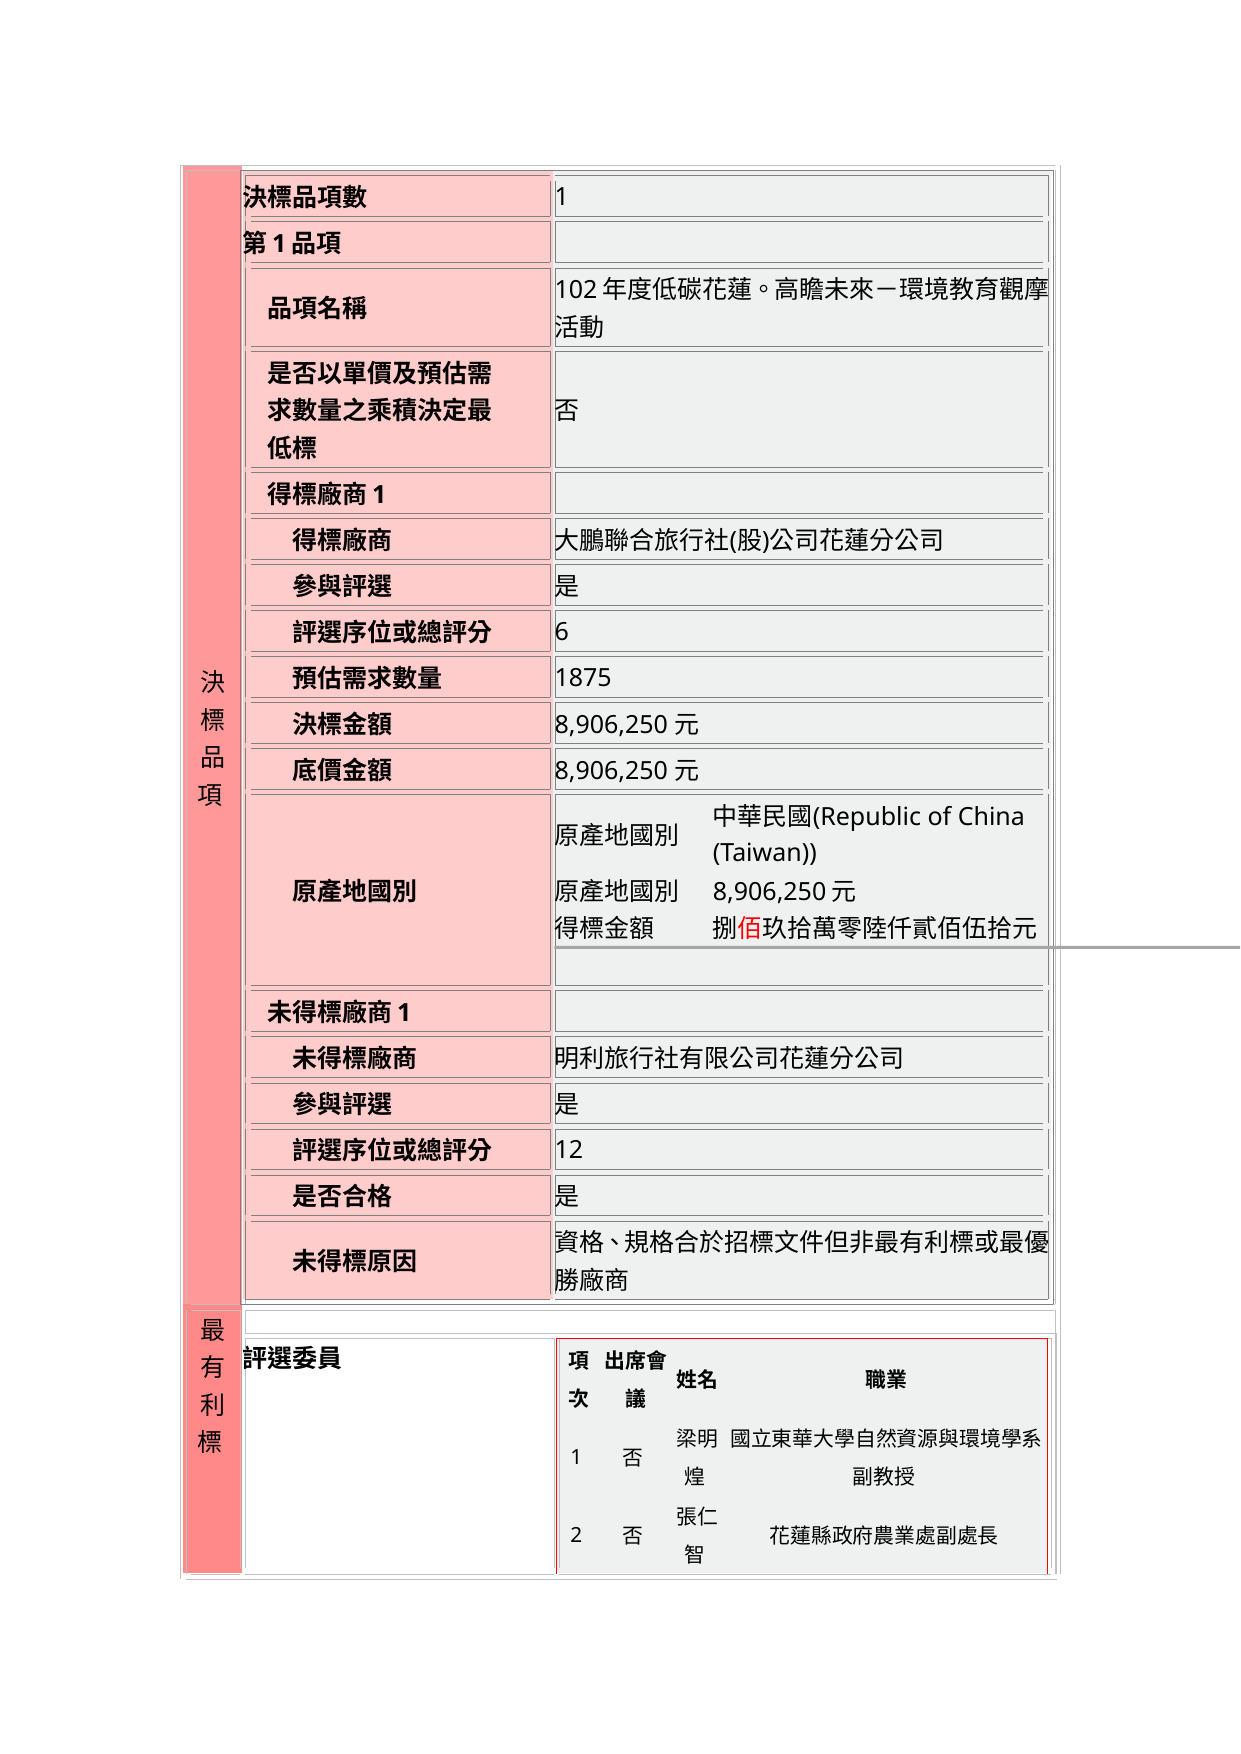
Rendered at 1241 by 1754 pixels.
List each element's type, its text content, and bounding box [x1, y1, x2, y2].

table_cell [557, 1311, 1054, 1333]
table_cell [556, 949, 1048, 985]
table_cell [553, 467, 1051, 513]
table_cell [553, 216, 1051, 262]
table_cell 品項名稱 [246, 262, 553, 346]
table_cell 未得標廠商1 [246, 985, 553, 1031]
table_cell 6 [553, 605, 1051, 651]
table_cell 得標廠商1 [246, 467, 553, 513]
table_header 職業 [725, 1339, 1047, 1417]
table_cell 1875 [553, 651, 1051, 697]
table_cell 否 [553, 346, 1051, 467]
table_cell [553, 789, 1051, 985]
table_cell 決 標 品 項 [183, 166, 242, 1304]
table_cell 參與評選 [246, 559, 553, 605]
table_cell 否 [601, 1417, 670, 1495]
table_cell 評選委員 [243, 1333, 557, 1573]
table_cell 底價金額 [246, 743, 553, 789]
table_cell 12 [553, 1123, 1051, 1169]
table_cell 評選序位或總評分 [246, 1123, 553, 1169]
table_cell [1054, 1304, 1058, 1333]
table_cell 8,906,250元 捌佰玖拾萬零陸仟貳佰伍拾元 [713, 871, 1043, 945]
table_cell 張仁智 [670, 1495, 725, 1573]
table_cell 最 有 利 標 [183, 1304, 242, 1573]
table_cell 原產地國別 得標金額 [556, 871, 713, 945]
table_cell 第1品項 [246, 216, 553, 262]
table_cell 預估需求數量 [246, 651, 553, 697]
table_cell 8,906,250 元 [553, 743, 1051, 789]
table_cell 是 [553, 1169, 1051, 1215]
table_cell 否 [601, 1495, 670, 1573]
table_cell [246, 1311, 557, 1333]
table_cell 資格、規格合於招標文件但非最有利標或最優勝廠商 [553, 1215, 1051, 1299]
table_cell 得標廠商 [246, 513, 553, 559]
table_cell 決標金額 [246, 697, 553, 743]
table_cell 是 [553, 1077, 1051, 1123]
table_cell [557, 1305, 1054, 1310]
table_cell 原產地國別 [246, 789, 553, 985]
table_cell 大鵬聯合旅行社(股)公司花蓮分公司 [553, 513, 1051, 559]
table_cell 是否合格 [246, 1169, 553, 1215]
table_cell 102年度低碳花蓮。高瞻未來－環境教育觀摩活動 [553, 262, 1051, 346]
table_cell 是否以單價及預估需 求數量之乘積決定最 低標 [246, 346, 553, 467]
table_cell 8,906,250 元 [553, 697, 1051, 743]
table_cell 參與評選 [246, 1077, 553, 1123]
table_header 姓名 [670, 1339, 725, 1417]
table_cell 明利旅行社有限公司花蓮分公司 [553, 1031, 1051, 1077]
table_cell 未得標原因 [246, 1215, 553, 1299]
table_header 中華民國(Republic of China (Taiwan)) [713, 796, 1043, 871]
table_cell [243, 1305, 557, 1333]
table_cell 梁明煌 [670, 1417, 725, 1495]
table_cell 1 [560, 1417, 601, 1495]
table_cell 是 [553, 559, 1051, 605]
table_header 決標品項數 [243, 171, 553, 216]
table_header 出席會議 [601, 1339, 670, 1417]
table_cell 未得標廠商 [246, 1031, 553, 1077]
table_cell [243, 165, 1058, 945]
table_cell [556, 949, 1043, 983]
table_cell 評選序位或總評分 [246, 605, 553, 651]
table_cell 2 [557, 1495, 601, 1573]
table_cell [246, 949, 1053, 1304]
table_cell [557, 1334, 1054, 1573]
table_cell 花蓮縣政府農業處副處長 [725, 1495, 1047, 1573]
table_cell 國立東華大學自然資源與環境學系副教授 [725, 1417, 1047, 1495]
table_header 項次 [560, 1339, 601, 1417]
table_cell [553, 985, 1051, 1031]
table_header 1 [553, 171, 1051, 216]
table_header 原產地國別 [556, 796, 713, 871]
